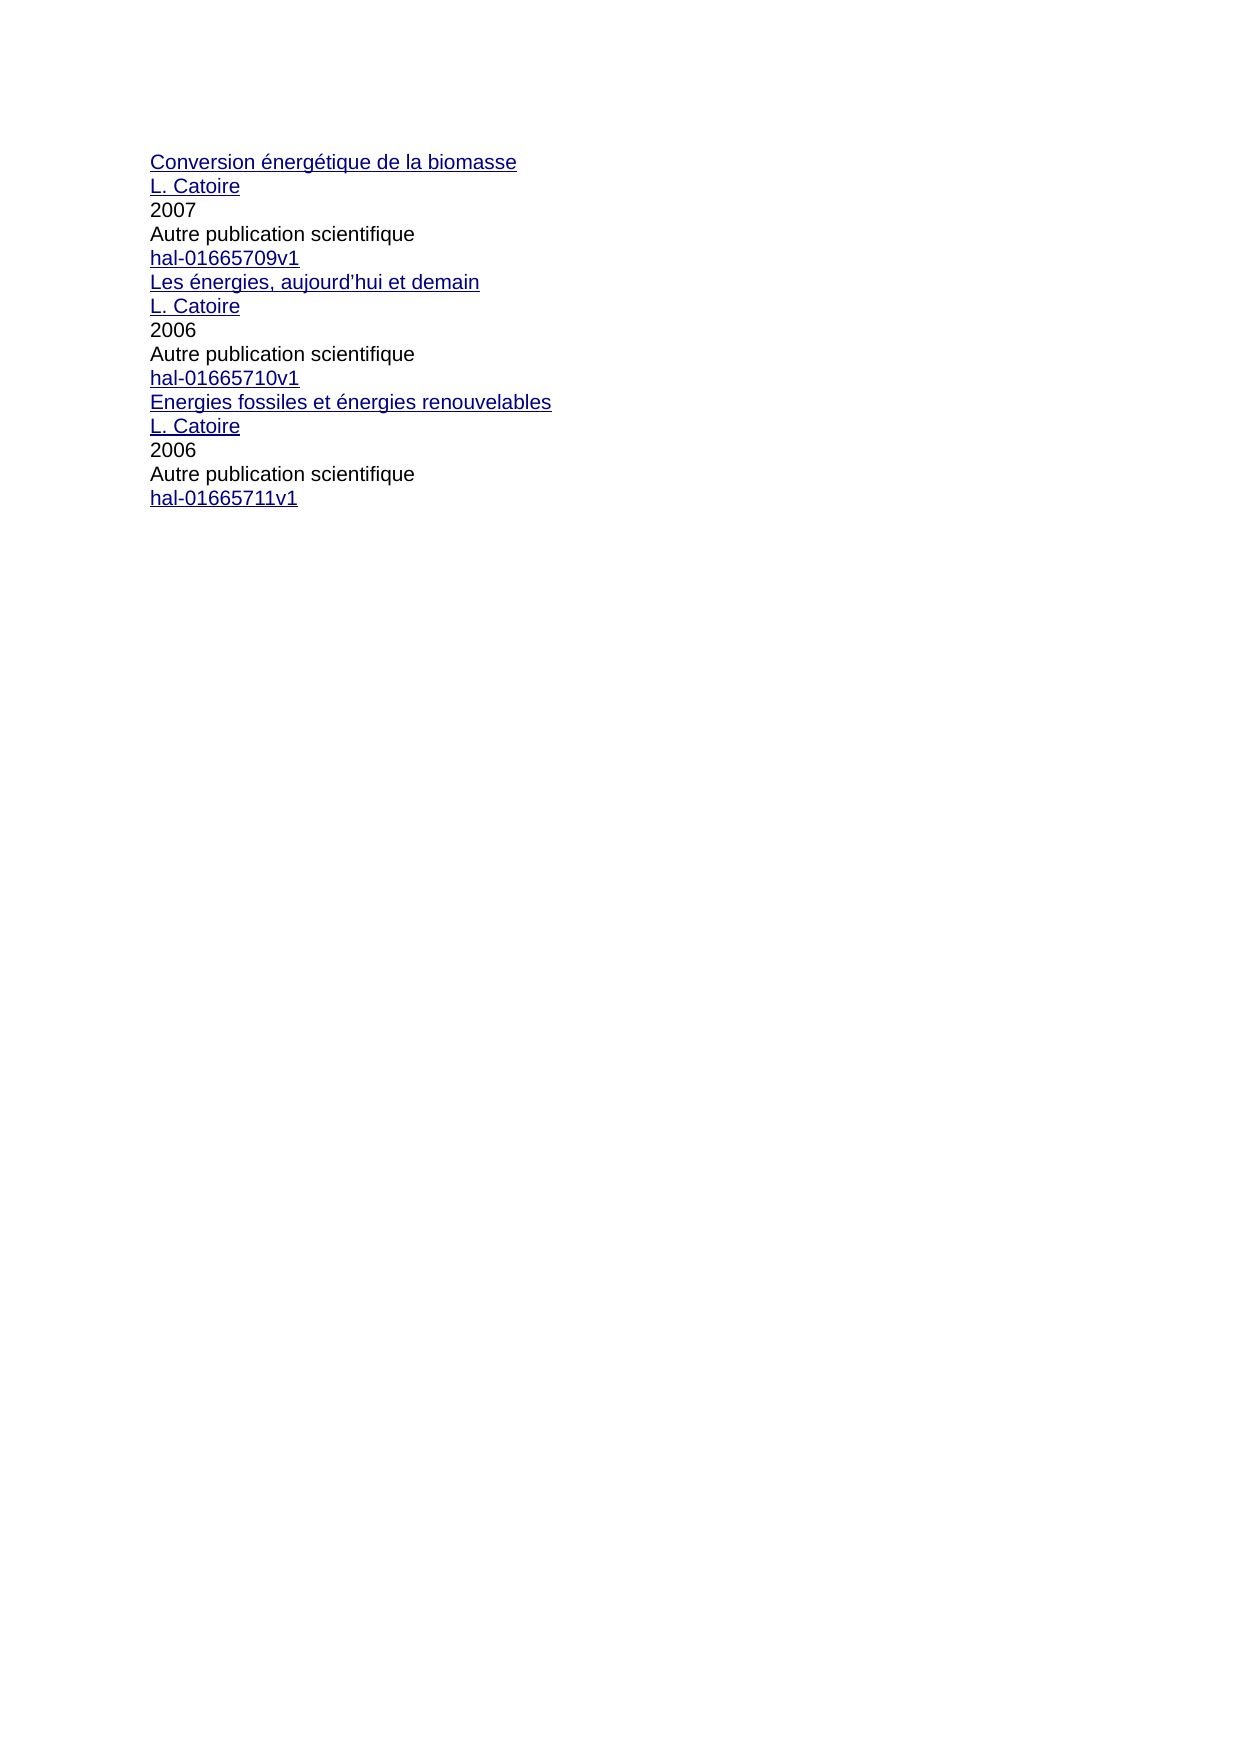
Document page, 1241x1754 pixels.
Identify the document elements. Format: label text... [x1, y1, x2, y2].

table_cell Les énergies, aujourd’hui et demain L. Catoire 2006 Autre publication scientifique hal-01665710v1 [150, 270, 1090, 389]
table_cell Conversion énergétique de la biomasse L. Catoire 2007 Autre publication scientifique hal-01665709v1 [150, 150, 1090, 270]
table_cell Energies fossiles et énergies renouvelables L. Catoire 2006 Autre publication scientifique hal-01665711v1 [150, 390, 1090, 509]
